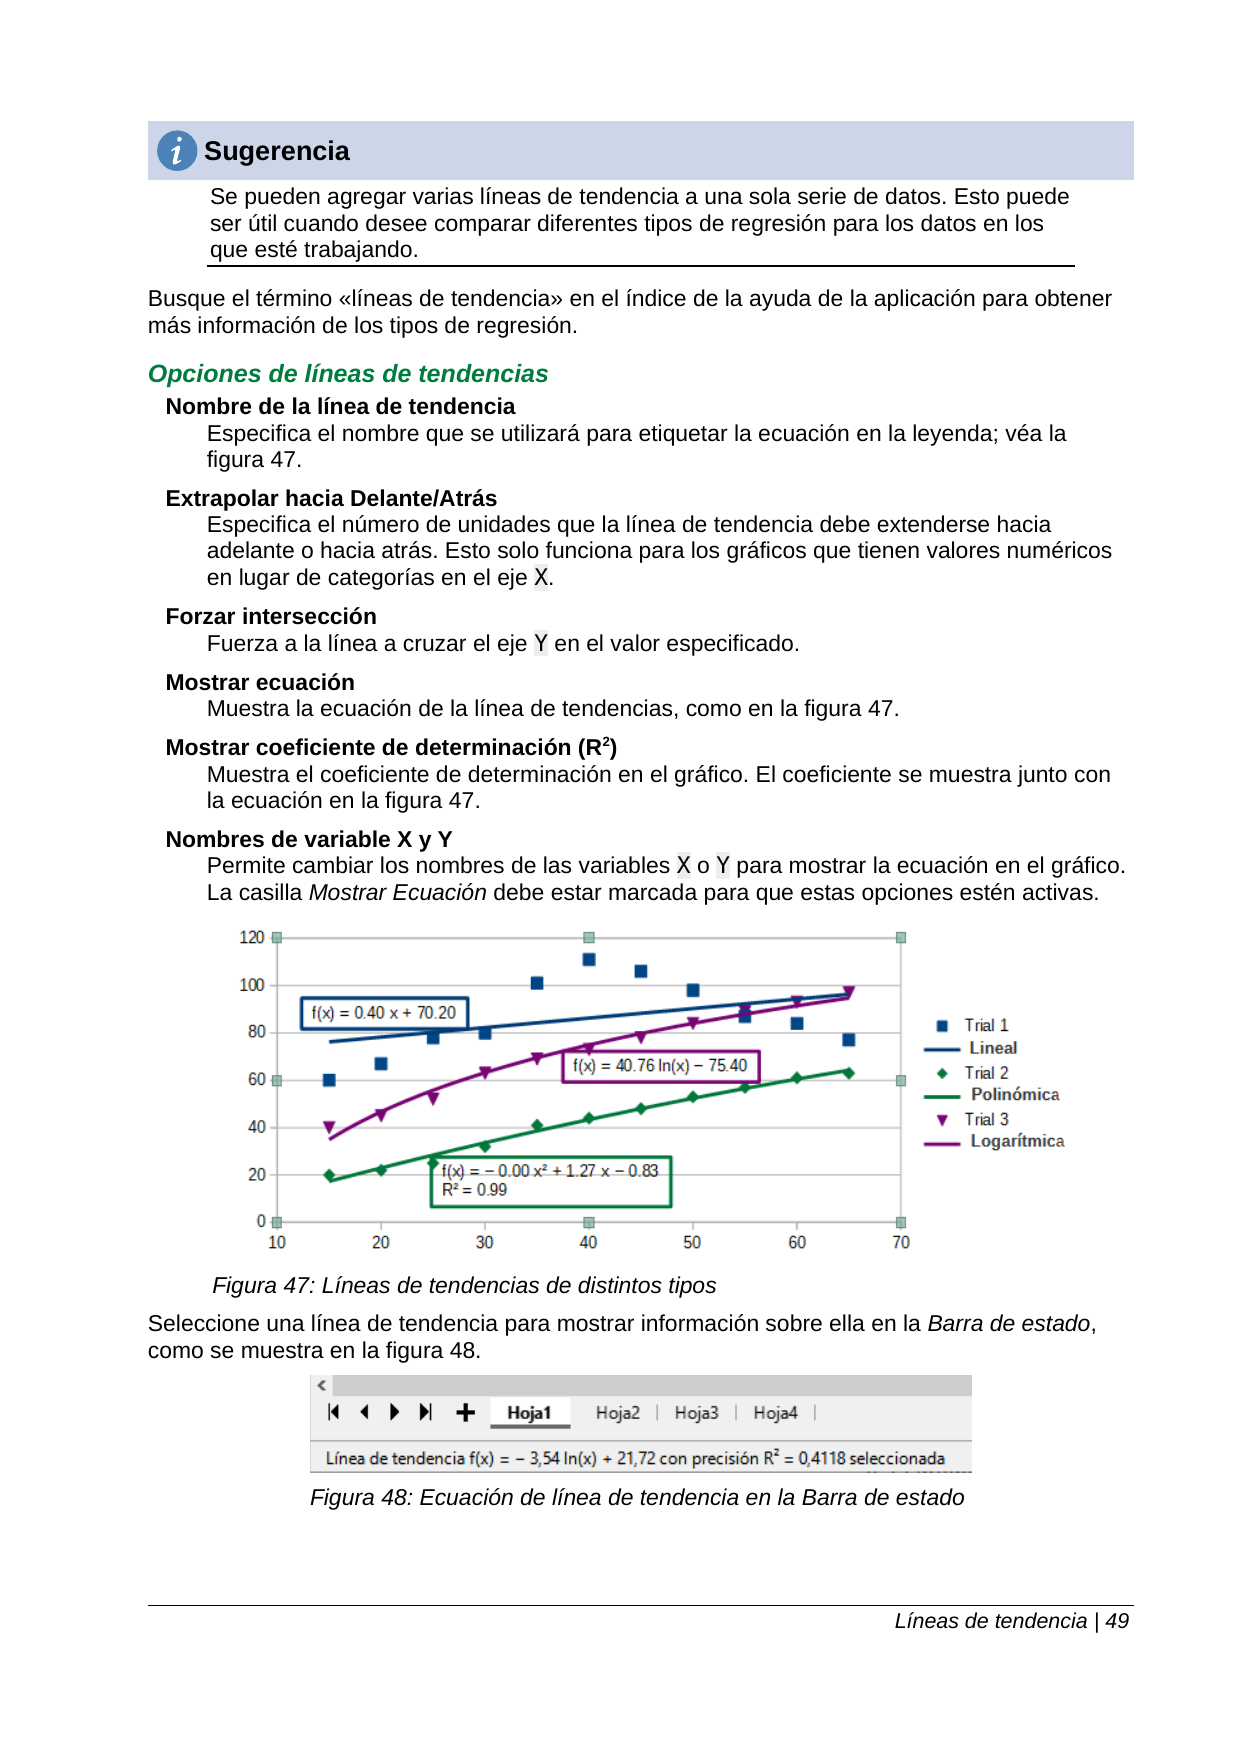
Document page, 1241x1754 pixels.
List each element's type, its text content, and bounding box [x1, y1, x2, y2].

text Nombres de variable X y Y [165, 826, 1134, 852]
text Muestra el coeficiente de determinación en el gráfico. El coeficiente se muestra junto con la ecuación en la figura 47. [207, 761, 1134, 813]
picture [212, 917, 1070, 1261]
text Especifica el número de unidades que la línea de tendencia debe extenderse hacia adelante o hacia atrás. Esto solo funciona para los gráficos que tienen valores numéricos en lugar de categorías en el eje X. [207, 511, 1134, 591]
subtitle Sugerencia [148, 121, 1134, 180]
text Figura 47: Líneas de tendencias de distintos tipos [212, 1272, 1069, 1298]
text Mostrar coeficiente de determinación (R2) [165, 734, 1134, 761]
picture [310, 1375, 972, 1473]
text Fuerza a la línea a cruzar el eje Y en el valor especificado. [207, 629, 1134, 656]
text Forzar intersección [165, 603, 1134, 629]
text Seleccione una línea de tendencia para mostrar información sobre ella en la Barra de estado, como se muestra en la figura 48. [148, 1310, 1134, 1363]
text Especifica el nombre que se utilizará para etiquetar la ecuación en la leyenda; véa la figura 47. [207, 419, 1134, 472]
text Figura 48: Ecuación de línea de tendencia en la Barra de estado [310, 1484, 972, 1510]
subtitle Opciones de líneas de tendencias [148, 358, 1134, 387]
text Mostrar ecuación [165, 669, 1134, 695]
text Busque el término «líneas de tendencia» en el índice de la ayuda de la aplicación para obtener más información de los tipos de regresión. [148, 285, 1134, 338]
text Extrapolar hacia Delante/Atrás [165, 485, 1134, 511]
text Se pueden agregar varias líneas de tendencia a una sola serie de datos. Esto puede ser útil cuando desee comparar diferentes tipos de regresión para los datos en los que esté trabajando. [207, 180, 1075, 265]
text Permite cambiar los nombres de las variables X o Y para mostrar la ecuación en el gráfico. La casilla Mostrar Ecuación debe estar marcada para que estas opciones estén activas. [207, 852, 1134, 905]
text Muestra la ecuación de la línea de tendencias, como en la figura 47. [207, 695, 1134, 722]
text Nombre de la línea de tendencia [165, 393, 1134, 419]
